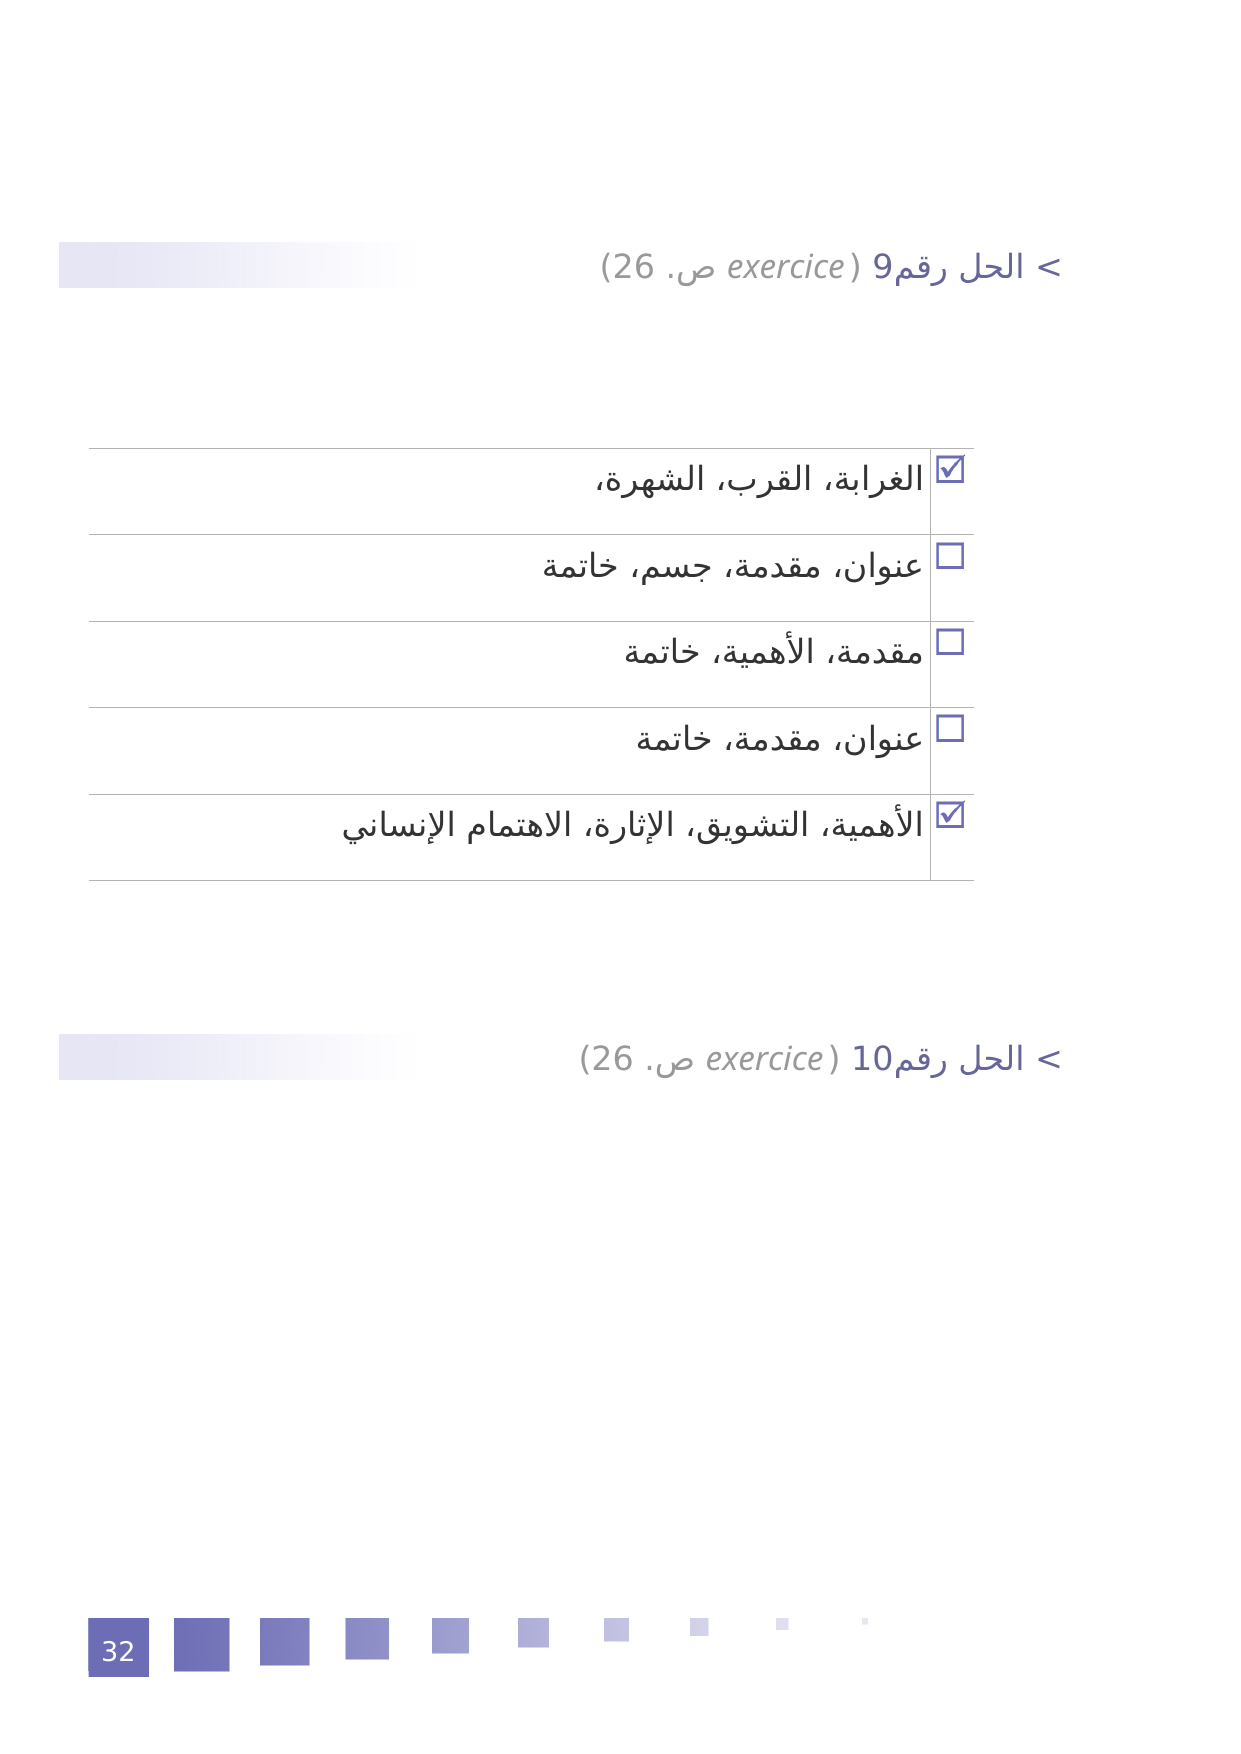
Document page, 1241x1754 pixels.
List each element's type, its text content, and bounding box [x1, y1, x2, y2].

table_cell [931, 795, 974, 799]
picture [88, 1618, 1063, 1677]
table_cell [931, 708, 974, 742]
table_cell [931, 743, 974, 794]
picture [935, 453, 966, 484]
table_header [931, 449, 974, 534]
picture [935, 626, 966, 656]
picture [935, 540, 966, 570]
picture [935, 799, 966, 829]
title > الحل رقم9 (exercice ص. 21) [59, 242, 1063, 288]
table_cell [931, 800, 974, 880]
table_cell الأهمية، التشويق، الإثارة، الاهتمام الإنساني [89, 795, 930, 880]
picture [935, 713, 966, 743]
table_cell [931, 570, 974, 621]
table_cell عنوان، مقدمة، جسم، خاتمة [89, 535, 930, 621]
table_cell عنوان، مقدمة، خاتمة [89, 708, 930, 794]
title > الحل رقم10 (exercice ص. 22) [59, 1034, 1063, 1080]
table_cell [931, 622, 974, 707]
table_cell [931, 535, 974, 569]
table_header الغرابة، القرب، الشهرة، [89, 449, 930, 534]
table_cell مقدمة، الأهمية، خاتمة [89, 622, 930, 707]
